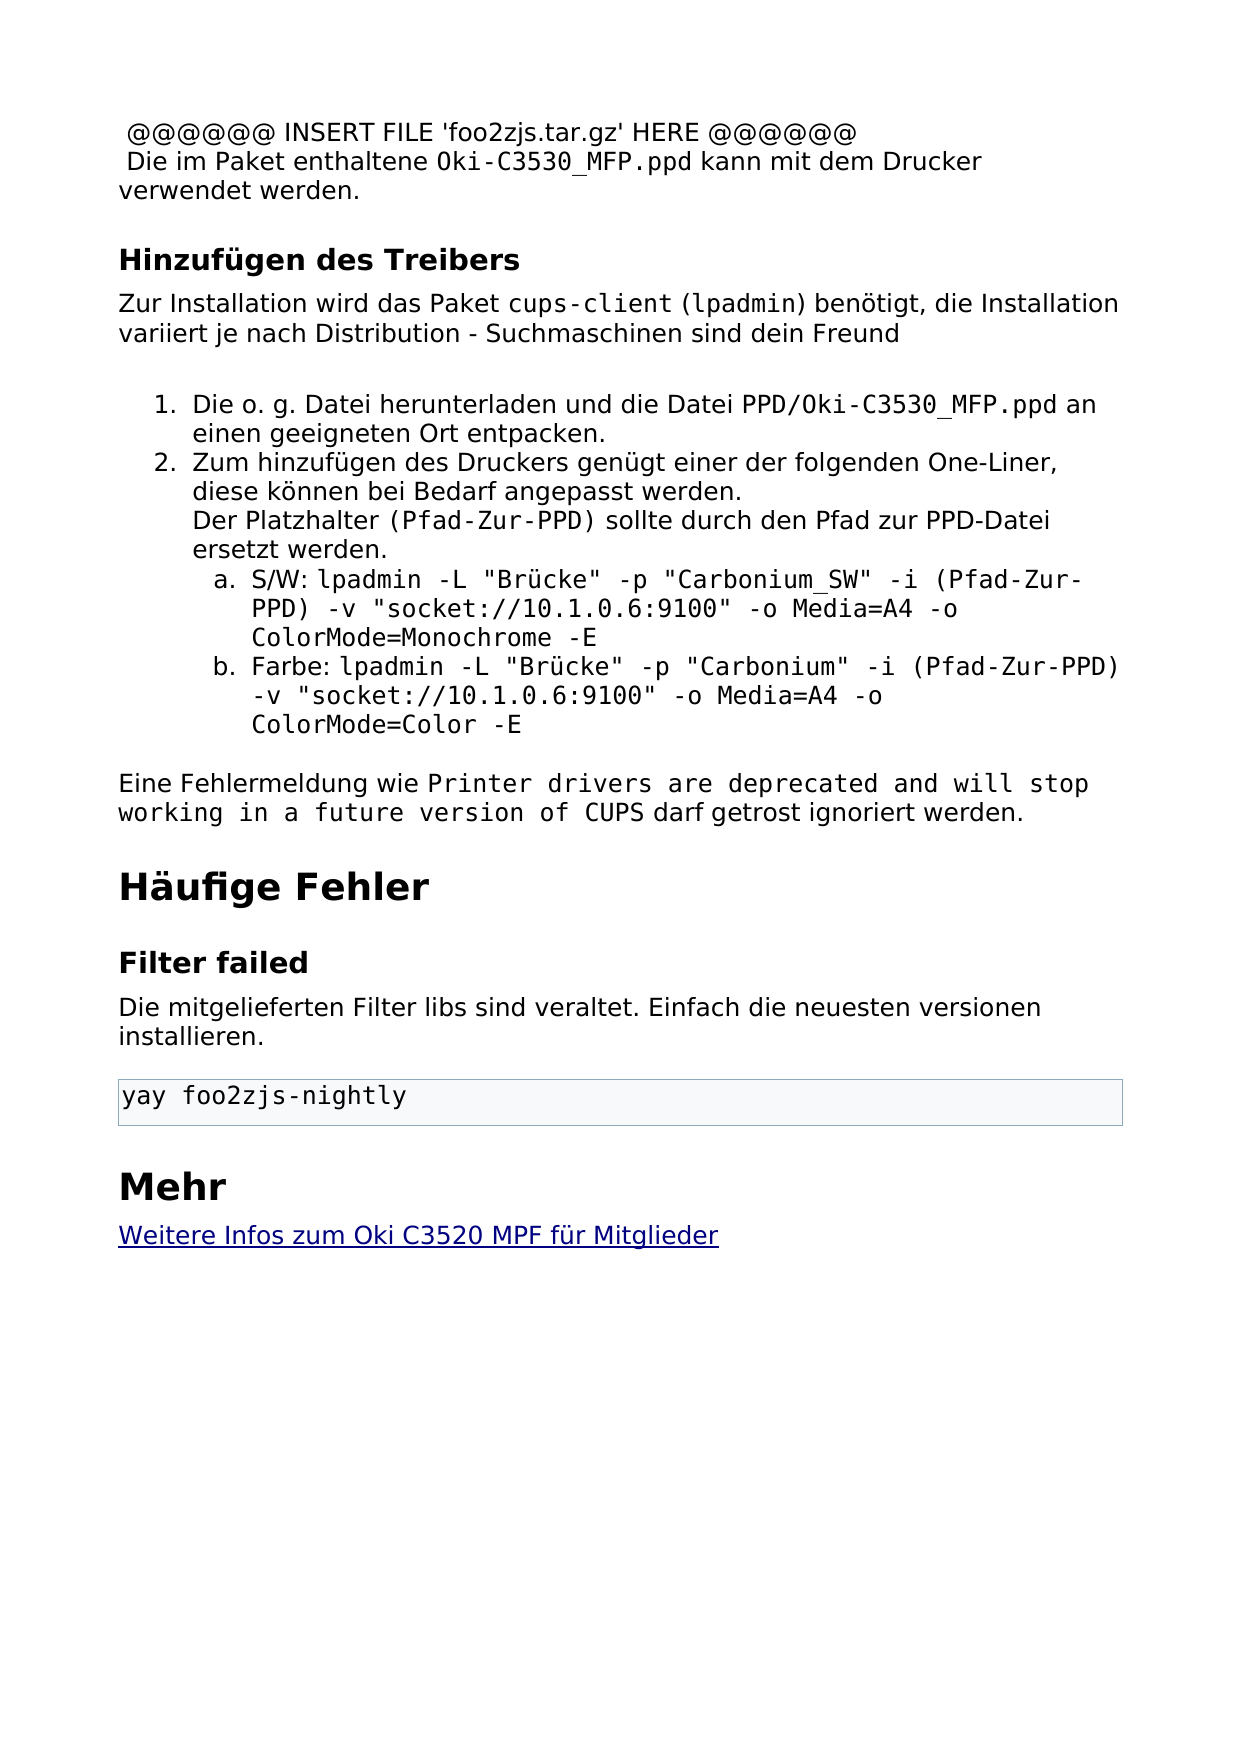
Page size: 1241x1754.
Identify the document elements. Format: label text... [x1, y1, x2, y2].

subtitle Mehr [118, 1165, 1122, 1209]
subtitle Häufige Fehler [118, 865, 1122, 909]
list S/W: lpadmin -L "Brücke" -p "Carbonium_SW" -i (Pfad-Zur-PPD) -v "socket://10.1.0.6:9100" -o Media=A4 -o ColorMode=Monochrome -E [236, 565, 1122, 652]
text Eine Fehlermeldung wie Printer drivers are deprecated and will stop working in a future version of CUPS darf getrost ignoriert werden. [118, 769, 1122, 828]
text Weitere Infos zum Oki C3520 MPF für Mitglieder [118, 1221, 1122, 1251]
list Die o. g. Datei herunterladen und die Datei PPD/Oki-C3530_MFP.ppd an einen geeigneten Ort entpacken. [177, 390, 1122, 448]
list Farbe: lpadmin -L "Brücke" -p "Carbonium" -i (Pfad-Zur-PPD) -v "socket://10.1.0.6:9100" -o Media=A4 -o ColorMode=Color -E [236, 652, 1122, 740]
text Zur Installation wird das Paket cups-client (lpadmin) benötigt, die Installation variiert je nach Distribution - Suchmaschinen sind dein Freund [118, 289, 1122, 348]
text @@@@@@ INSERT FILE 'foo2zjs.tar.gz' HERE @@@@@@ Die im Paket enthaltene Oki-C3530_MFP.ppd kann mit dem Drucker verwendet werden. [118, 118, 1122, 206]
text Die mitgelieferten Filter libs sind veraltet. Einfach die neuesten versionen installieren. [118, 993, 1122, 1051]
table_header yay foo2zjs-nightly [119, 1080, 1122, 1125]
list Zum hinzufügen des Druckers genügt einer der folgenden One-Liner, diese können bei Bedarf angepasst werden. Der Platzhalter (Pfad-Zur-PPD) sollte durch den Pfad zur PPD-Datei ersetzt werden. [177, 448, 1122, 565]
subtitle Filter failed [118, 946, 1122, 980]
subtitle Hinzufügen des Treibers [118, 243, 1122, 277]
